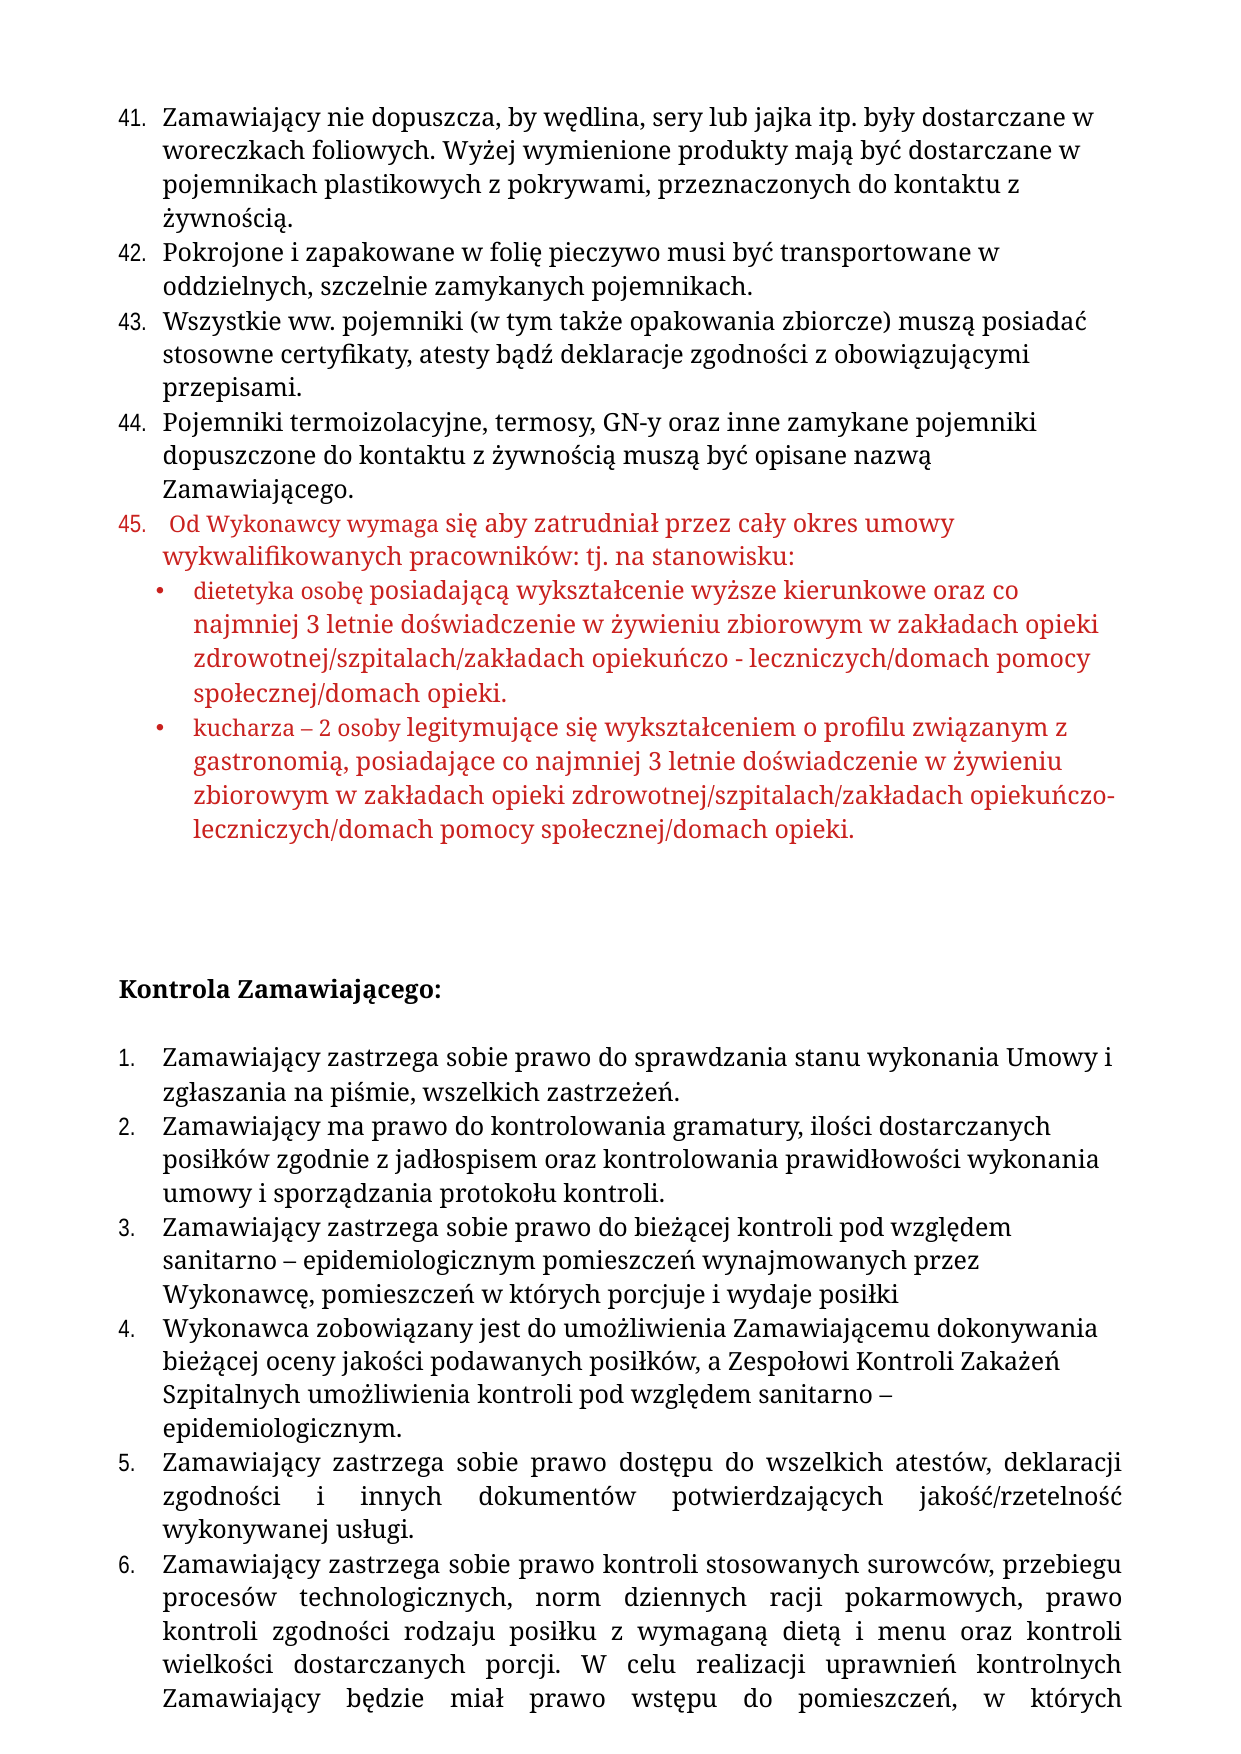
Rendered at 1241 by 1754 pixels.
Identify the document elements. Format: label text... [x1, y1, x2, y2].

list kucharza – 2 osoby legitymujące się wykształceniem o profilu związanym z gastronomią, posiadające co najmniej 3 letnie doświadczenie w żywieniu zbiorowym w zakładach opieki zdrowotnej/szpitalach/zakładach opiekuńczo-leczniczych/domach pomocy społecznej/domach opieki. [156, 709, 1123, 846]
list Zamawiający ma prawo do kontrolowania gramatury, ilości dostarczanych posiłków zgodnie z jadłospisem oraz kontrolowania prawidłowości wykonania umowy i sporządzania protokołu kontroli. [118, 1108, 1121, 1209]
list Wykonawca zobowiązany jest do umożliwienia Zamawiającemu dokonywania bieżącej oceny jakości podawanych posiłków, a Zespołowi Kontroli Zakażeń Szpitalnych umożliwienia kontroli pod względem sanitarno – epidemiologicznym. [118, 1311, 1121, 1444]
list dietetyka osobę posiadającą wykształcenie wyższe kierunkowe oraz co najmniej 3 letnie doświadczenie w żywieniu zbiorowym w zakładach opieki zdrowotnej/szpitalach/zakładach opiekuńczo - leczniczych/domach pomocy społecznej/domach opieki. [156, 573, 1123, 709]
list Pokrojone i zapakowane w folię pieczywo musi być transportowane w oddzielnych, szczelnie zamykanych pojemnikach. [118, 235, 1123, 303]
list Wszystkie ww. pojemniki (w tym także opakowania zbiorcze) muszą posiadać stosowne certyfikaty, atesty bądź deklaracje zgodności z obowiązującymi przepisami. [118, 303, 1121, 404]
list Pojemniki termoizolacyjne, termosy, GN-y oraz inne zamykane pojemniki dopuszczone do kontaktu z żywnością muszą być opisane nazwą Zamawiającego. [118, 404, 1121, 506]
list Zamawiający zastrzega sobie prawo kontroli stosowanych surowców, przebiegu procesów technologicznych, norm dziennych racji pokarmowych, prawo kontroli zgodności rodzaju posiłku z wymaganą dietą i menu oraz kontroli wielkości dostarczanych porcji. W celu realizacji uprawnień kontrolnych Zamawiający będzie miał prawo wstępu do pomieszczeń, w których [118, 1546, 1123, 1715]
list Zamawiający zastrzega sobie prawo dostępu do wszelkich atestów, deklaracji zgodności i innych dokumentów potwierdzających jakość/rzetelność wykonywanej usługi. [118, 1445, 1123, 1546]
list Zamawiający zastrzega sobie prawo do bieżącej kontroli pod względem sanitarno – epidemiologicznym pomieszczeń wynajmowanych przez Wykonawcę, pomieszczeń w których porcjuje i wydaje posiłki [118, 1210, 1123, 1310]
list Zamawiający zastrzega sobie prawo do sprawdzania stanu wykonania Umowy i zgłaszania na piśmie, wszelkich zastrzeżeń. [118, 1040, 1123, 1108]
list Zamawiający nie dopuszcza, by wędlina, sery lub jajka itp. były dostarczane w woreczkach foliowych. Wyżej wymienione produkty mają być dostarczane w pojemnikach plastikowych z pokrywami, przeznaczonych do kontaktu z żywnością. [118, 100, 1121, 234]
text Kontrola Zamawiającego: [119, 972, 1123, 1006]
list Od Wykonawcy wymaga się aby zatrudniał przez cały okres umowy wykwalifikowanych pracowników: tj. na stanowisku: [118, 506, 1121, 573]
